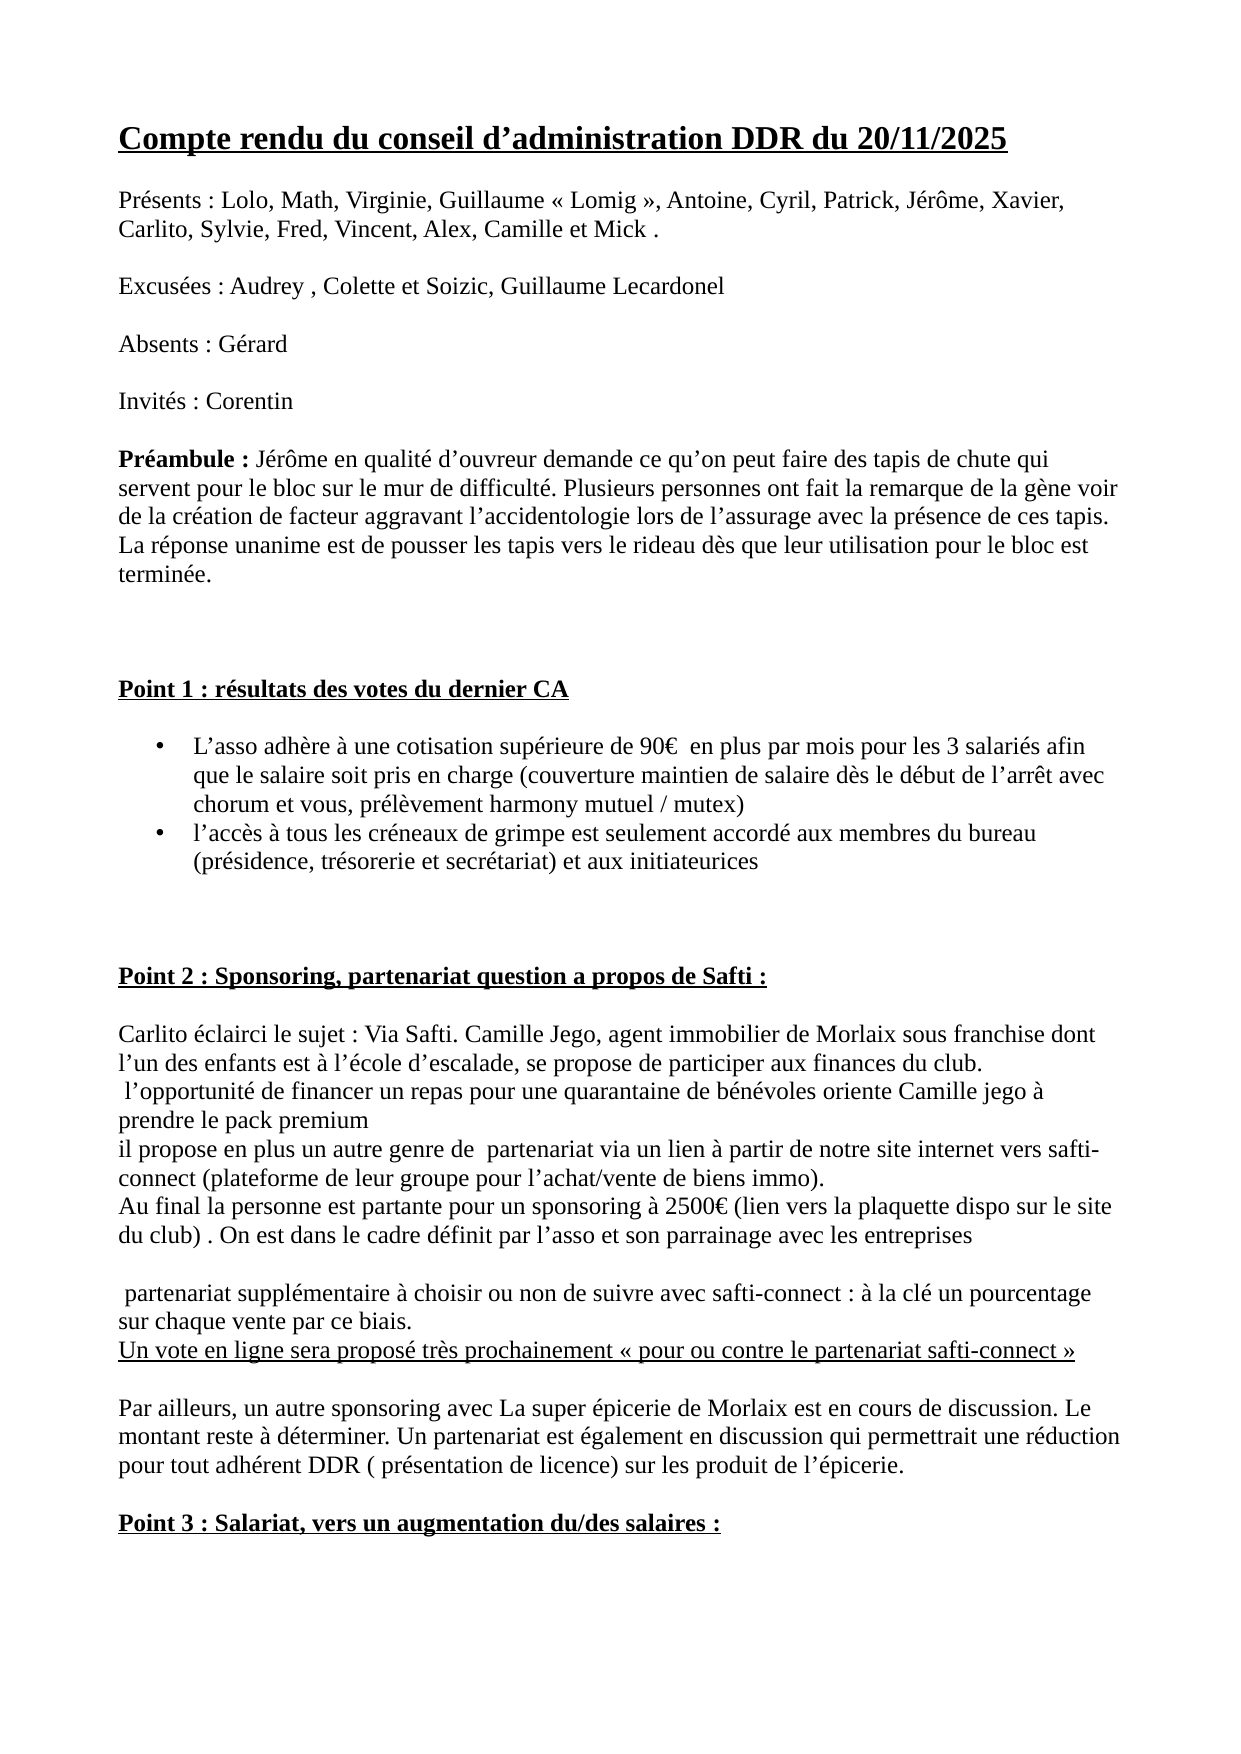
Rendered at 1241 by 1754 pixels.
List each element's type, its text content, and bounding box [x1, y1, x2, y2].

text Point 3 : Salariat, vers un augmentation du/des salaires : [118, 1508, 1122, 1536]
text Compte rendu du conseil d’administration DDR du 20/11/2025 [118, 118, 1122, 156]
text Un vote en ligne sera proposé très prochainement « pour ou contre le partenariat safti-connect » [118, 1335, 1122, 1364]
list l’accès à tous les créneaux de grimpe est seulement accordé aux membres du bureau (présidence, trésorerie et secrétariat) et aux initiateurices [156, 818, 1122, 875]
list L’asso adhère à une cotisation supérieure de 90€ en plus par mois pour les 3 salariés afin que le salaire soit pris en charge (couverture maintien de salaire dès le début de l’arrêt avec chorum et vous, prélèvement harmony mutuel / mutex) [156, 731, 1122, 818]
text Par ailleurs, un autre sponsoring avec La super épicerie de Morlaix est en cours de discussion. Le montant reste à déterminer. Un partenariat est également en discussion qui permettrait une réduction pour tout adhérent DDR ( présentation de licence) sur les produit de l’épicerie. [118, 1393, 1122, 1479]
text il propose en plus un autre genre de partenariat via un lien à partir de notre site internet vers safti-connect (plateforme de leur groupe pour l’achat/vente de biens immo). [118, 1134, 1122, 1191]
text Excusées : Audrey , Colette et Soizic, Guillaume Lecardonel [118, 271, 1122, 300]
text partenariat supplémentaire à choisir ou non de suivre avec safti-connect : à la clé un pourcentage sur chaque vente par ce biais. [118, 1278, 1122, 1335]
text Absents : Gérard [118, 329, 1122, 358]
text Au final la personne est partante pour un sponsoring à 2500€ (lien vers la plaquette dispo sur le site du club) . On est dans le cadre définit par l’asso et son parrainage avec les entreprises [118, 1191, 1122, 1249]
text Préambule : Jérôme en qualité d’ouvreur demande ce qu’on peut faire des tapis de chute qui servent pour le bloc sur le mur de difficulté. Plusieurs personnes ont fait la remarque de la gène voir de la création de facteur aggravant l’accidentologie lors de l’assurage avec la présence de ces tapis. La réponse unanime est de pousser les tapis vers le rideau dès que leur utilisation pour le bloc est terminée. [118, 444, 1122, 588]
text Présents : Lolo, Math, Virginie, Guillaume « Lomig », Antoine, Cyril, Patrick, Jérôme, Xavier, Carlito, Sylvie, Fred, Vincent, Alex, Camille et Mick . [118, 185, 1122, 243]
text Carlito éclairci le sujet : Via Safti. Camille Jego, agent immobilier de Morlaix sous franchise dont l’un des enfants est à l’école d’escalade, se propose de participer aux finances du club. [118, 1019, 1122, 1076]
text l’opportunité de financer un repas pour une quarantaine de bénévoles oriente Camille jego à prendre le pack premium [118, 1076, 1122, 1134]
text Invités : Corentin [118, 386, 1122, 415]
text Point 2 : Sponsoring, partenariat question a propos de Safti : [118, 961, 1122, 990]
text Point 1 : résultats des votes du dernier CA [118, 674, 1122, 703]
